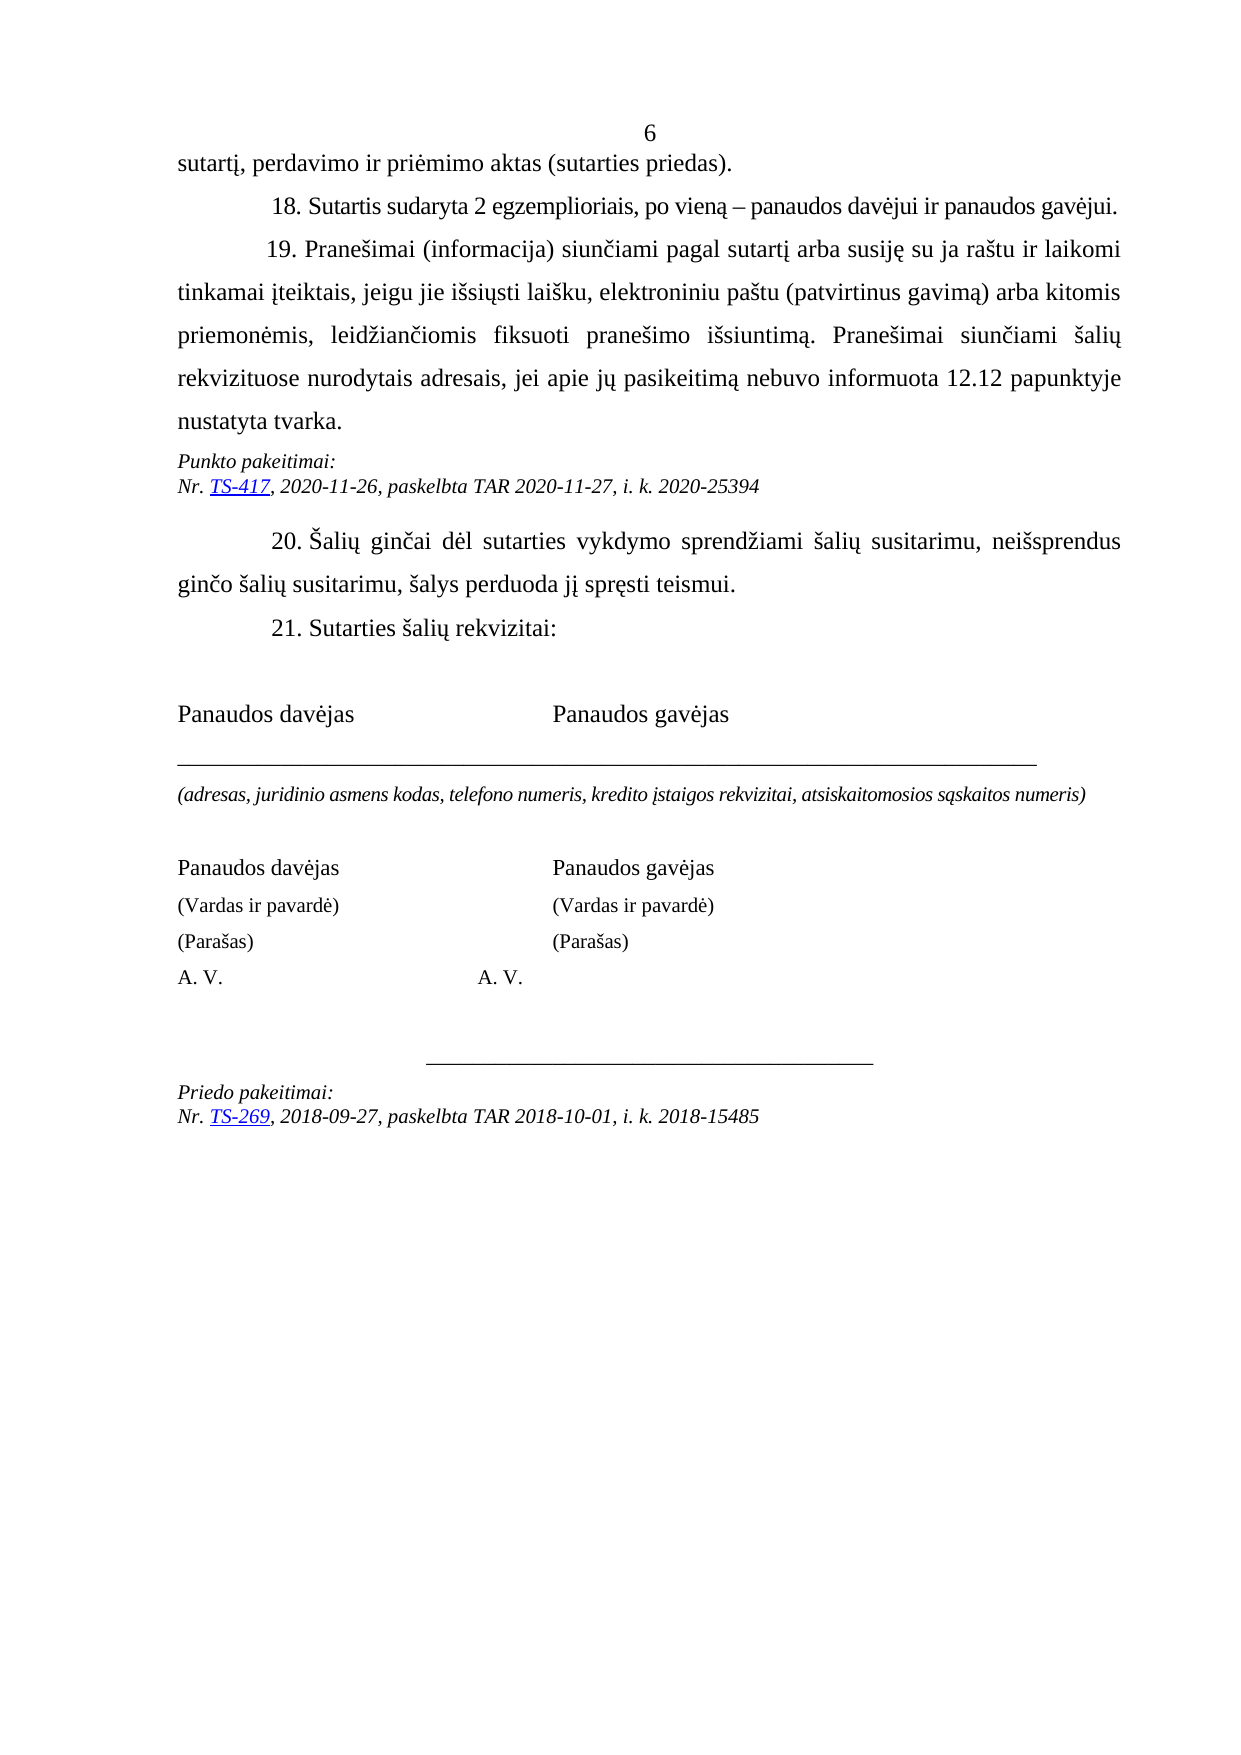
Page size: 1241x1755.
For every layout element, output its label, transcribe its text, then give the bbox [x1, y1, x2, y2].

text Priedo pakeitimai: [177, 1080, 1122, 1104]
text 18. Sutartis sudaryta 2 egzemplioriais, po vieną – panaudos davėjui ir panaudos gavėjui. [177, 191, 1122, 219]
text 19. Pranešimai (informacija) siunčiami pagal sutartį arba susiję su ja raštu ir laikomi tinkamai įteiktais, jeigu jie išsiųsti laišku, elektroniniu paštu (patvirtinus gavimą) arba kitomis priemonėmis, leidžiančiomis fiksuoti pranešimo išsiuntimą. Pranešimai siunčiami šalių rekvizituose nurodytais adresais, jei apie jų pasikeitimą nebuvo informuota 12.12 papunktyje nustatyta tvarka. [177, 234, 1122, 435]
text Nr. TS-417, 2020-11-26, paskelbta TAR 2020-11-27, i. k. 2020-25394 [177, 473, 1122, 498]
text (Vardas ir pavardė) (Vardas ir pavardė) [177, 893, 1122, 917]
text Nr. TS-269, 2018-09-27, paskelbta TAR 2018-10-01, i. k. 2018-15485 [177, 1104, 1122, 1128]
text Panaudos davėjas Panaudos gavėjas [177, 699, 1122, 728]
text A. V. A. V. [177, 965, 1122, 989]
text _______________________________________ [177, 1041, 1122, 1067]
text sutartį, perdavimo ir priėmimo aktas (sutarties priedas). [177, 148, 1122, 176]
text (Parašas) (Parašas) [177, 929, 1122, 953]
text ___________________________________________________________________________ [177, 742, 1122, 768]
text Panaudos davėjas Panaudos gavėjas [177, 853, 1122, 880]
text (adresas, juridinio asmens kodas, telefono numeris, kredito įstaigos rekvizitai, atsiskaitomosios sąskaitos numeris) [177, 781, 1122, 806]
text Punkto pakeitimai: [177, 449, 1122, 473]
text 20. Šalių ginčai dėl sutarties vykdymo sprendžiami šalių susitarimu, neišsprendus ginčo šalių susitarimu, šalys perduoda jį spręsti teismui. [177, 526, 1122, 598]
text 21. Sutarties šalių rekvizitai: [177, 613, 1122, 641]
